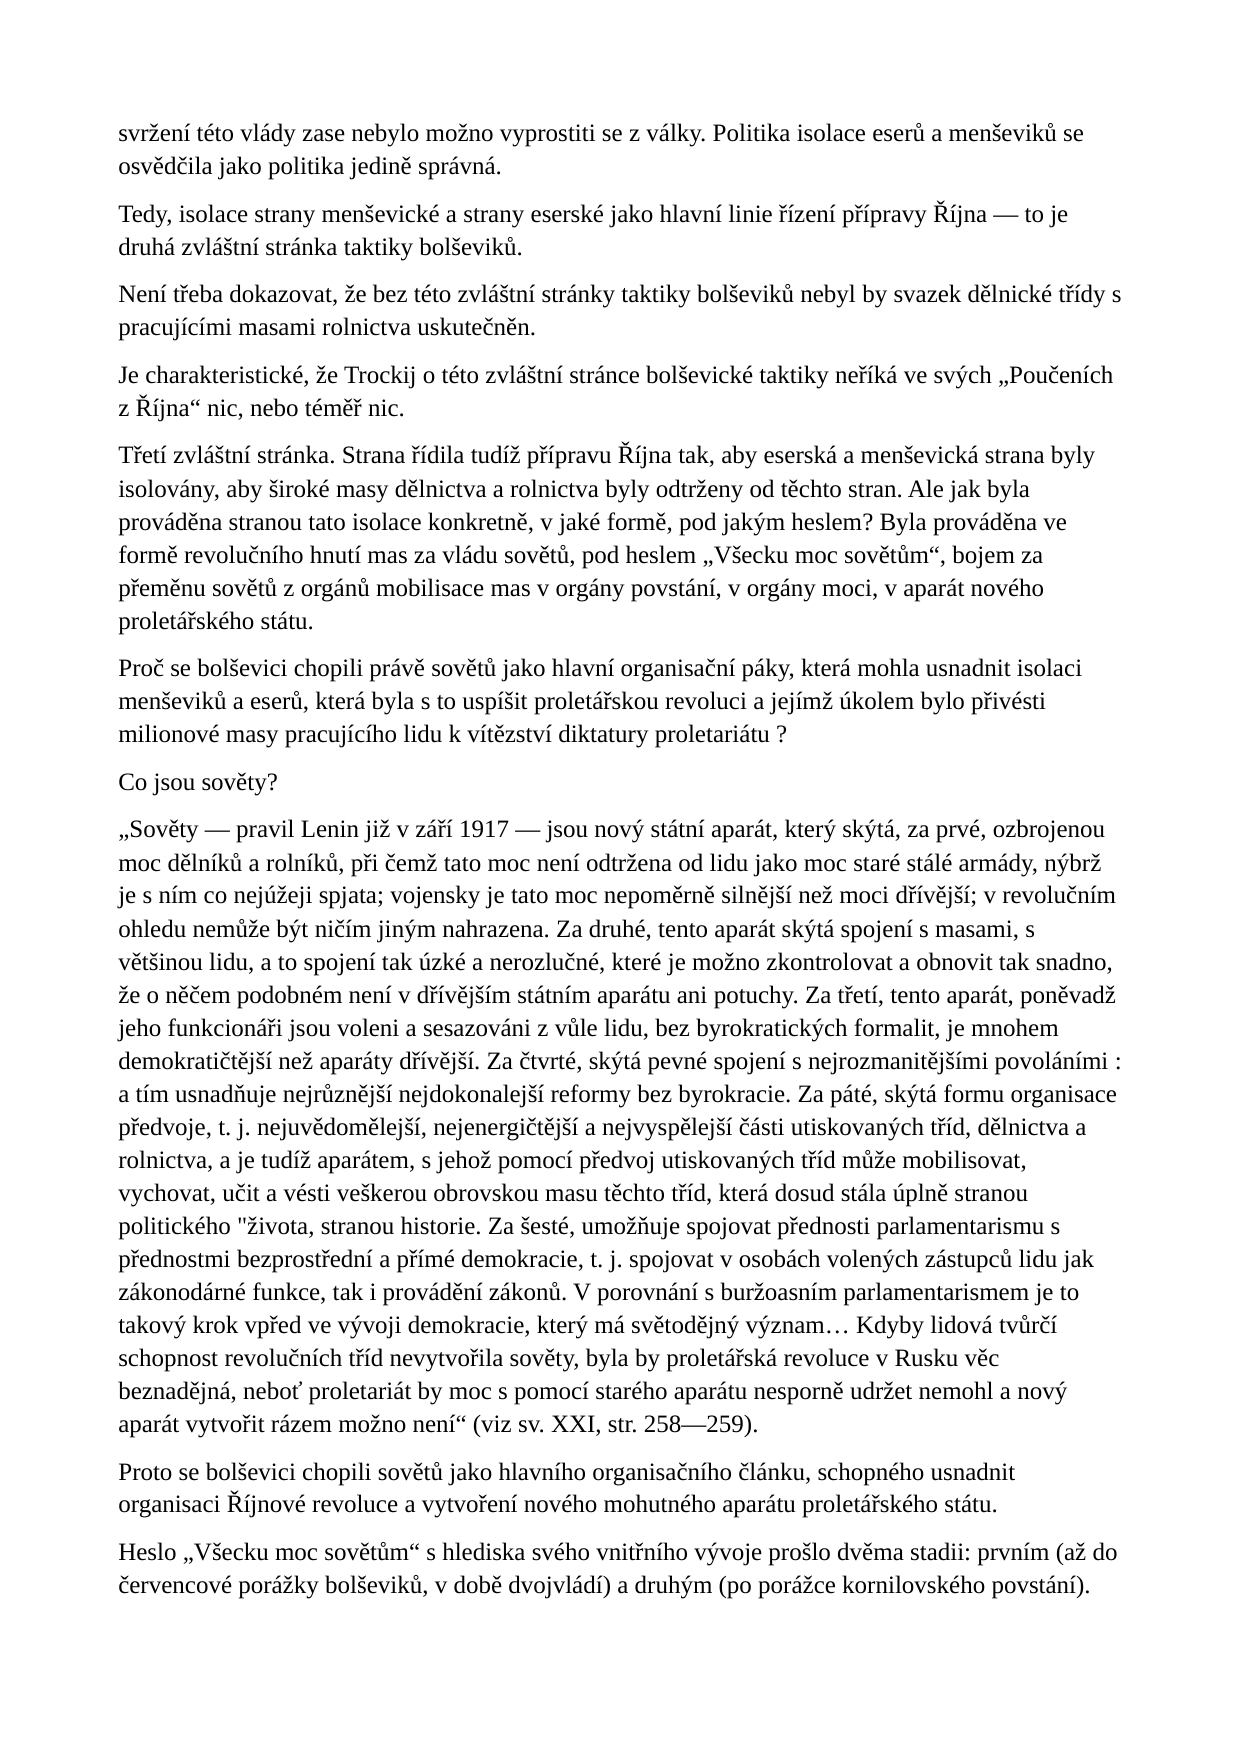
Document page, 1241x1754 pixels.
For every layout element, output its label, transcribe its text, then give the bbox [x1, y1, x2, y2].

text Co jsou sověty? [118, 767, 1122, 796]
text Není třeba dokazovat, že bez této zvláštní stránky taktiky bolševiků nebyl by svazek dělnické třídy s pracujícími masami rolnictva uskutečněn. [118, 279, 1122, 341]
text svržení této vlády zase nebylo možno vyprostiti se z války. Politika isolace eserů a menševiků se osvědčila jako politika jedině správná. [118, 118, 1122, 180]
text Tedy, isolace strany menševické a strany eserské jako hlavní linie řízení přípravy Října — to je druhá zvláštní stránka taktiky bolševiků. [118, 199, 1122, 261]
text Proč se bolševici chopili právě sovětů jako hlavní organisační páky, která mohla usnadnit isolaci menševiků a eserů, která byla s to uspíšit proletářskou revoluci a jejímž úkolem bylo přivésti milionové masy pracujícího lidu k vítězství diktatury proletariátu ? [118, 653, 1122, 748]
text Je charakteristické, že Trockij o této zvláštní stránce bolševické taktiky neříká ve svých „Poučeních z Října“ nic, nebo téměř nic. [118, 360, 1122, 422]
text Třetí zvláštní stránka. Strana řídila tudíž přípravu Října tak, aby eserská a menševická strana byly isolovány, aby široké masy dělnictva a rolnictva byly odtrženy od těchto stran. Ale jak byla prováděna stranou tato isolace konkretně, v jaké formě, pod jakým heslem? Byla prováděna ve formě revolučního hnutí mas za vládu sovětů, pod heslem „Všecku moc sovětům“, bojem za přeměnu sovětů z orgánů mobilisace mas v orgány povstání, v orgány moci, v aparát nového proletářského státu. [118, 441, 1122, 634]
text Proto se bolševici chopili sovětů jako hlavního organisačního článku, schopného usnadnit organisaci Říjnové revoluce a vytvoření nového mohutného aparátu proletářského státu. [118, 1457, 1122, 1518]
text „Sověty — pravil Lenin již v září 1917 — jsou nový státní aparát, který skýtá, za prvé, ozbrojenou moc dělníků a rolníků, při čemž tato moc není odtržena od lidu jako moc staré stálé armády, nýbrž je s ním co nejúžeji spjata; vojensky je tato moc nepoměrně silnější než moci dřívější; v revolučním ohledu nemůže být ničím jiným nahrazena. Za druhé, tento aparát skýtá spojení s masami, s většinou lidu, a to spojení tak úzké a nerozlučné, které je možno zkontrolovat a obnovit tak snadno, že o něčem podobném není v dřívějším státním aparátu ani potuchy. Za třetí, tento aparát, poněvadž jeho funkcionáři jsou voleni a sesazováni z vůle lidu, bez byrokratických formalit, je mnohem demokratičtější než aparáty dřívější. Za čtvrté, skýtá pevné spojení s nejrozmanitějšími povoláními : a tím usnadňuje nejrůznější nejdokonalejší reformy bez byrokracie. Za páté, skýtá formu organisace předvoje, t. j. nejuvědomělejší, nejenergičtější a nejvyspělejší části utiskovaných tříd, dělnictva a rolnictva, a je tudíž aparátem, s jehož pomocí předvoj utiskovaných tříd může mobilisovat, vychovat, učit a vésti veškerou obrovskou masu těchto tříd, která dosud stála úplně stranou politického "života, stranou historie. Za šesté, umožňuje spojovat přednosti parlamentarismu s přednostmi bezprostřední a přímé demokracie, t. j. spojovat v osobách volených zástupců lidu jak zákonodárné funkce, tak i provádění zákonů. V porovnání s buržoasním parlamentarismem je to takový krok vpřed ve vývoji demokracie, který má světodějný význam… Kdyby lidová tvůrčí schopnost revolučních tříd nevytvořila sověty, byla by proletářská revoluce v Rusku věc beznadějná, neboť proletariát by moc s pomocí starého aparátu nesporně udržet nemohl a nový aparát vytvořit rázem možno není“ (viz sv. XXI, str. 258—259). [118, 814, 1122, 1438]
text Heslo „Všecku moc sovětům“ s hlediska svého vnitřního vývoje prošlo dvěma stadii: prvním (až do červencové porážky bolševiků, v době dvojvládí) a druhým (po porážce kornilovského povstání). [118, 1537, 1122, 1599]
